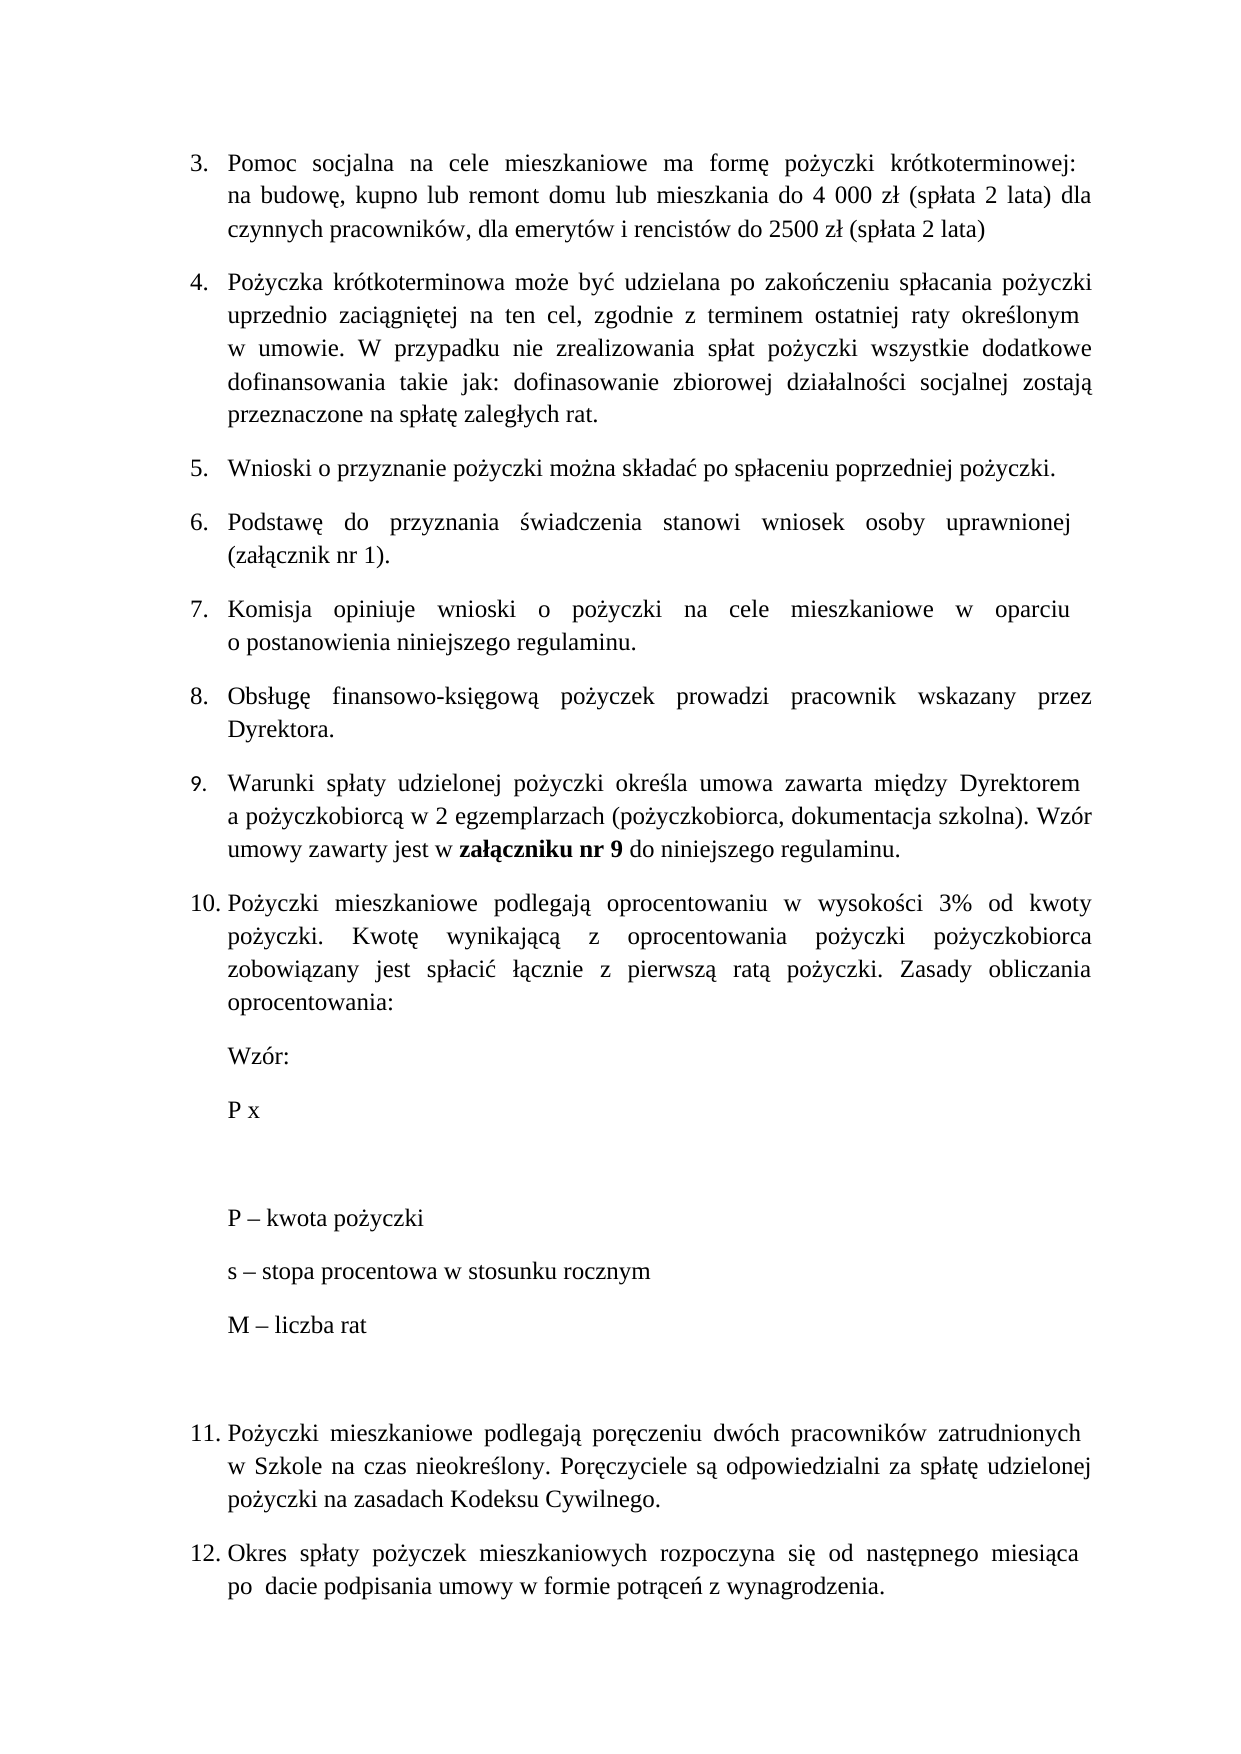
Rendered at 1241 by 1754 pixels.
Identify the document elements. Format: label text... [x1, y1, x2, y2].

list Pomoc socjalna na cele mieszkaniowe ma formę pożyczki krótkoterminowej: na budowę, kupno lub remont domu lub mieszkania do 4 000 zł (spłata 2 lata) dla czynnych pracowników, dla emerytów i rencistów do 2500 zł (spłata 2 lata) [190, 148, 1093, 242]
list Pożyczka krótkoterminowa może być udzielana po zakończeniu spłacania pożyczki uprzednio zaciągniętej na ten cel, zgodnie z terminem ostatniej raty określonym w umowie. W przypadku nie zrealizowania spłat pożyczki wszystkie dodatkowe dofinansowania takie jak: dofinasowanie zbiorowej działalności socjalnej zostają przeznaczone na spłatę zaległych rat. [190, 267, 1093, 428]
list P x [227, 1095, 1093, 1124]
list P – kwota pożyczki [227, 1203, 1093, 1231]
list Warunki spłaty udzielonej pożyczki określa umowa zawarta między Dyrektorem a pożyczkobiorcą w 2 egzemplarzach (pożyczkobiorca, dokumentacja szkolna). Wzór umowy zawarty jest w załączniku nr 9 do niniejszego regulaminu. [190, 768, 1093, 863]
list Pożyczki mieszkaniowe podlegają poręczeniu dwóch pracowników zatrudnionych w Szkole na czas nieokreślony. Poręczyciele są odpowiedzialni za spłatę udzielonej pożyczki na zasadach Kodeksu Cywilnego. [190, 1418, 1093, 1513]
list Wnioski o przyznanie pożyczki można składać po spłaceniu poprzedniej pożyczki. [190, 453, 1093, 482]
list M – liczba rat [227, 1310, 1093, 1339]
list s – stopa procentowa w stosunku rocznym [227, 1256, 1093, 1285]
list Podstawę do przyznania świadczenia stanowi wniosek osoby uprawnionej (załącznik nr 1). [190, 507, 1093, 569]
list Wzór: [227, 1041, 1093, 1070]
list Okres spłaty pożyczek mieszkaniowych rozpoczyna się od następnego miesiąca po dacie podpisania umowy w formie potrąceń z wynagrodzenia. [190, 1538, 1093, 1600]
list Obsługę finansowo-księgową pożyczek prowadzi pracownik wskazany przez Dyrektora. [190, 681, 1093, 743]
list Pożyczki mieszkaniowe podlegają oprocentowaniu w wysokości 3% od kwoty pożyczki. Kwotę wynikającą z oprocentowania pożyczki pożyczkobiorca zobowiązany jest spłacić łącznie z pierwszą ratą pożyczki. Zasady obliczania oprocentowania: [190, 888, 1093, 1016]
list Komisja opiniuje wnioski o pożyczki na cele mieszkaniowe w oparciu o postanowienia niniejszego regulaminu. [190, 594, 1093, 656]
